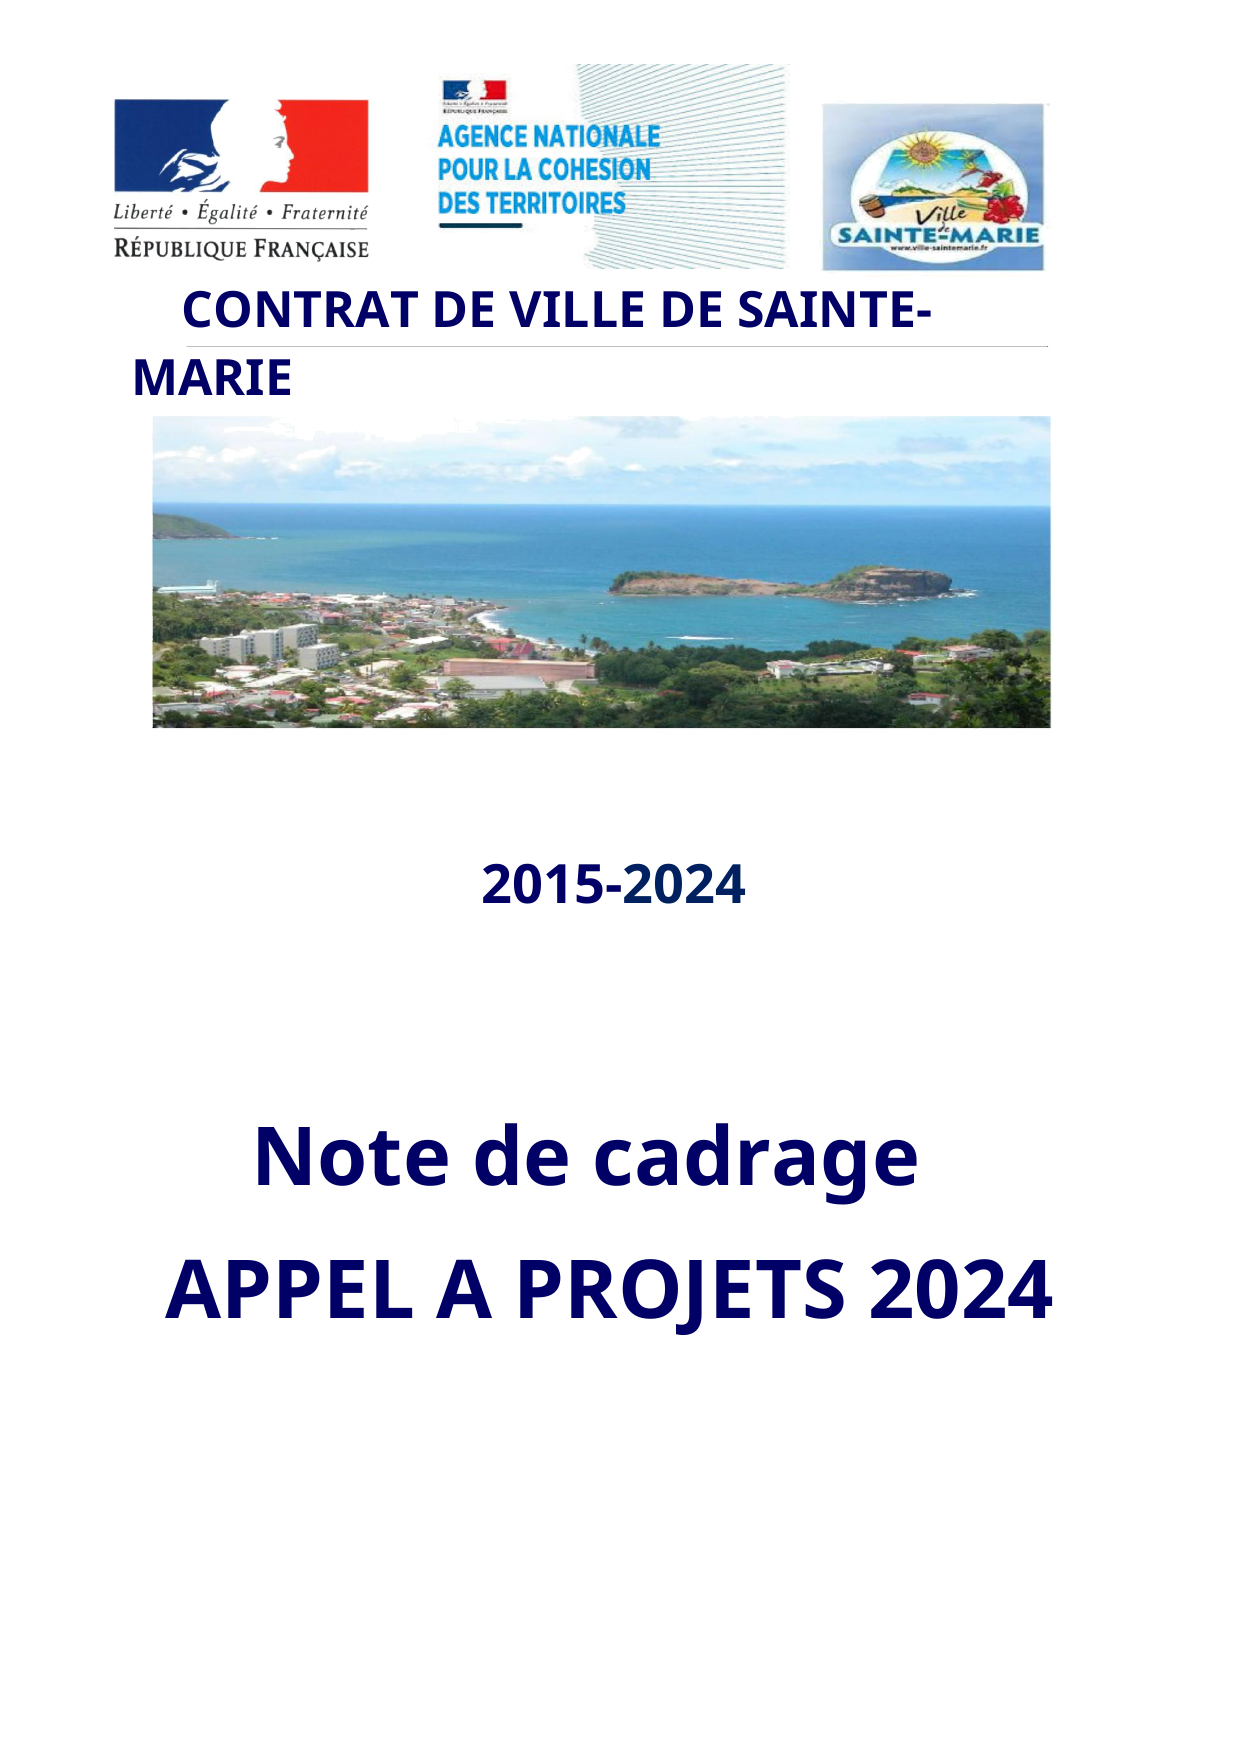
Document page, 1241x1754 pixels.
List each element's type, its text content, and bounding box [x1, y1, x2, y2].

picture [114, 64, 1108, 804]
text 2015-2024 [146, 846, 1082, 920]
text APPEL A PROJETS 2024 [146, 1231, 1073, 1342]
text Note de cadrage [146, 1098, 1073, 1209]
